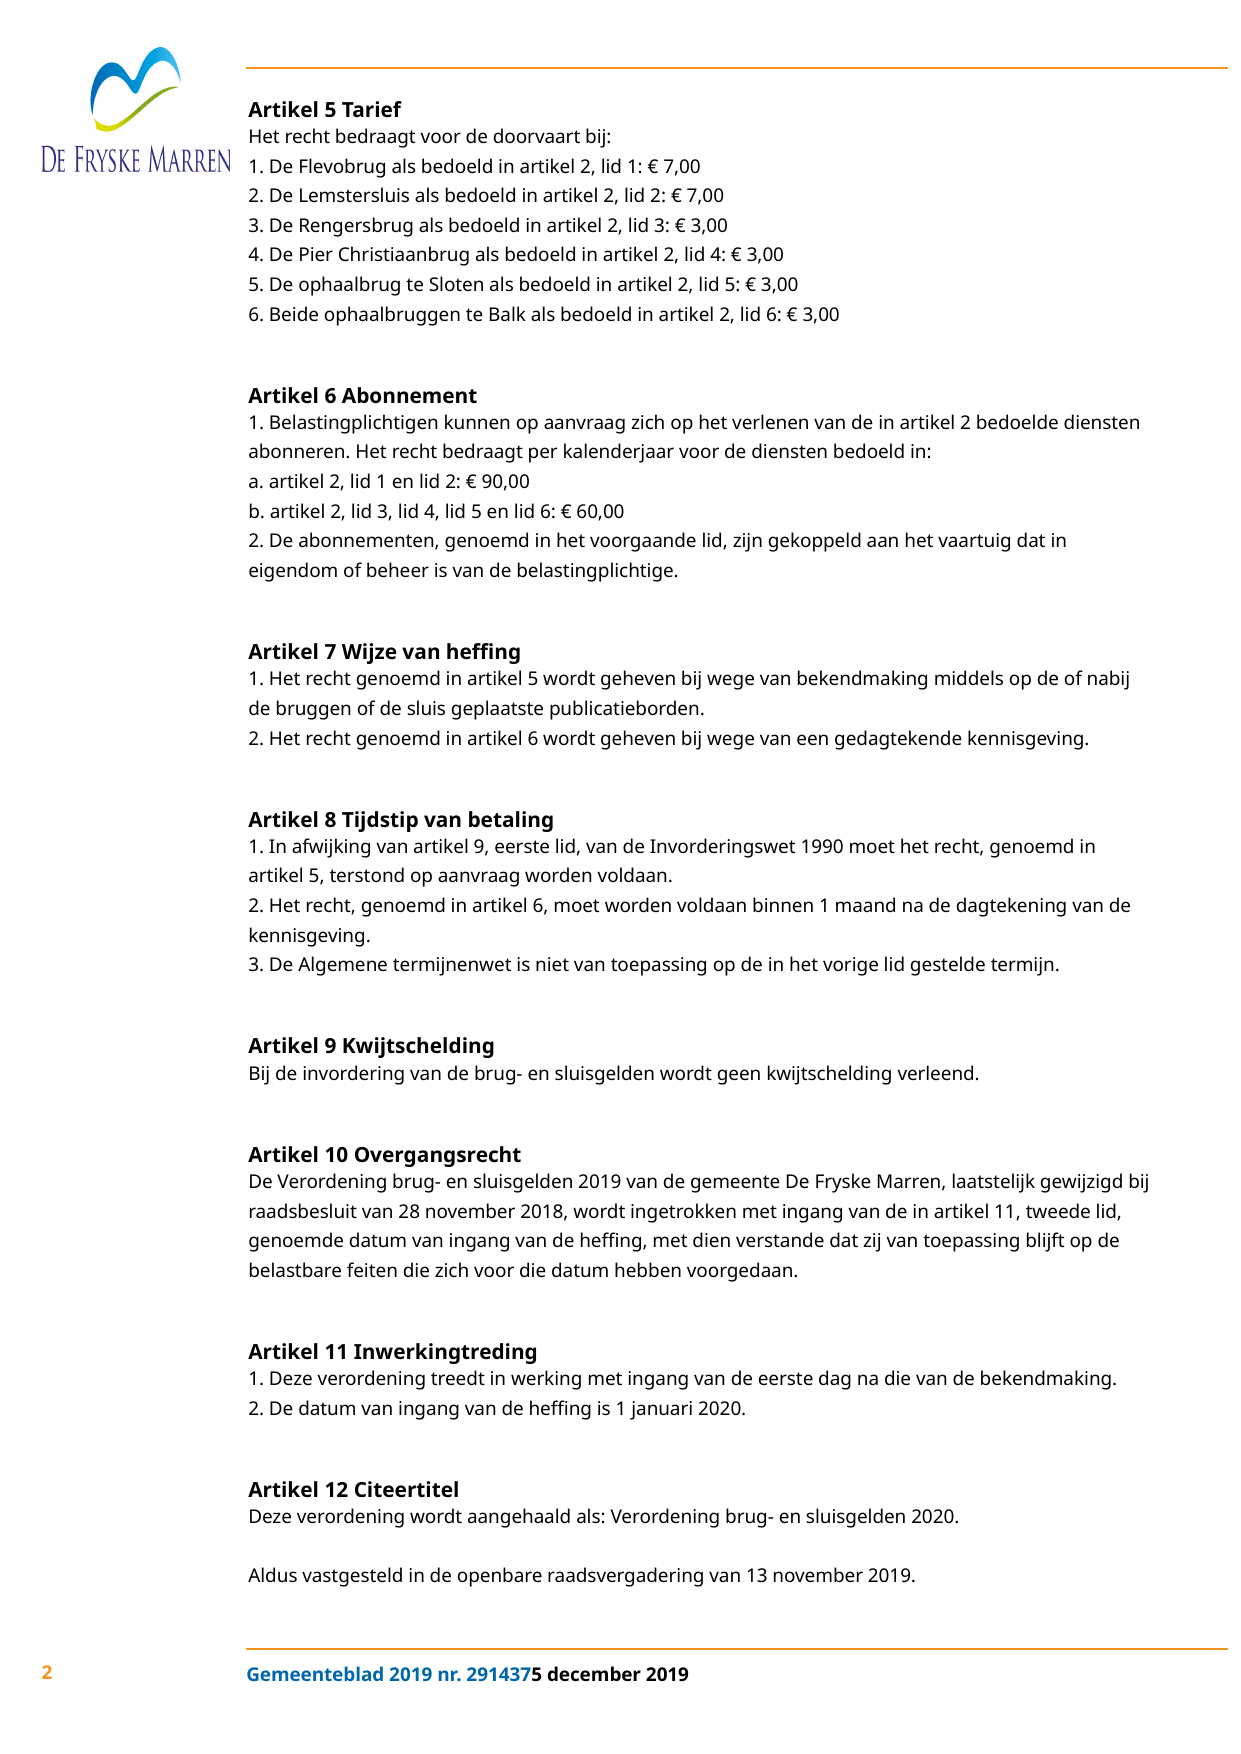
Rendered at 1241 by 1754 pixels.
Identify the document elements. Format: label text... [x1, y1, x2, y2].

text 1. Belastingplichtigen kunnen op aanvraag zich op het verlenen van de in artikel 2 bedoelde diensten abonneren. Het recht bedraagt per kalenderjaar voor de diensten bedoeld in: [248, 409, 1152, 464]
text Artikel 11 Inwerkingtreding [248, 1337, 1152, 1366]
picture [41, 47, 231, 172]
text Artikel 8 Tijdstip van betaling [248, 805, 1152, 833]
text Bij de invordering van de brug- en sluisgelden wordt geen kwijtschelding verleend. [248, 1060, 1152, 1086]
text 2. De datum van ingang van de heffing is 1 januari 2020. [248, 1395, 1152, 1421]
text De Verordening brug- en sluisgelden 2019 van de gemeente De Fryske Marren, laatstelijk gewijzigd bij raadsbesluit van 28 november 2018, wordt ingetrokken met ingang van de in artikel 11, tweede lid, genoemde datum van ingang van de heffing, met dien verstande dat zij van toepassing blijft op de belastbare feiten die zich voor die datum hebben voorgedaan. [248, 1168, 1152, 1283]
text 2. Het recht genoemd in artikel 6 wordt geheven bij wege van een gedagtekende kennisgeving. [248, 725, 1152, 750]
text 2. De Lemstersluis als bedoeld in artikel 2, lid 2: € 7,00 [248, 182, 1152, 208]
text 2. Het recht, genoemd in artikel 6, moet worden voldaan binnen 1 maand na de dagtekening van de kennisgeving. [248, 892, 1152, 948]
text 3. De Rengersbrug als bedoeld in artikel 2, lid 3: € 3,00 [248, 212, 1152, 238]
text Artikel 10 Overgangsrecht [248, 1140, 1152, 1168]
text Artikel 5 Tarief [248, 95, 1152, 123]
text 1. In afwijking van artikel 9, eerste lid, van de Invorderingswet 1990 moet het recht, genoemd in artikel 5, terstond op aanvraag worden voldaan. [248, 833, 1152, 888]
text 1. Het recht genoemd in artikel 5 wordt geheven bij wege van bekendmaking middels op de of nabij de bruggen of de sluis geplaatste publicatieborden. [248, 666, 1152, 721]
text Artikel 12 Citeertitel [248, 1475, 1152, 1503]
text 1. Deze verordening treedt in werking met ingang van de eerste dag na die van de bekendmaking. [248, 1366, 1152, 1391]
text 1. De Flevobrug als bedoeld in artikel 2, lid 1: € 7,00 [248, 153, 1152, 178]
text a. artikel 2, lid 1 en lid 2: € 90,00 [248, 468, 1152, 494]
text 5. De ophaalbrug te Sloten als bedoeld in artikel 2, lid 5: € 3,00 [248, 271, 1152, 297]
text Artikel 9 Kwijtschelding [248, 1031, 1152, 1060]
text 6. Beide ophaalbruggen te Balk als bedoeld in artikel 2, lid 6: € 3,00 [248, 301, 1152, 326]
text Het recht bedraagt voor de doorvaart bij: [248, 123, 1152, 149]
text Aldus vastgesteld in de openbare raadsvergadering van 13 november 2019. [248, 1563, 1152, 1588]
text Artikel 6 Abonnement [248, 381, 1152, 409]
text 2. De abonnementen, genoemd in het voorgaande lid, zijn gekoppeld aan het vaartuig dat in eigendom of beheer is van de belastingplichtige. [248, 527, 1152, 583]
text b. artikel 2, lid 3, lid 4, lid 5 en lid 6: € 60,00 [248, 498, 1152, 524]
text Deze verordening wordt aangehaald als: Verordening brug- en sluisgelden 2020. [248, 1503, 1152, 1529]
text 3. De Algemene termijnenwet is niet van toepassing op de in het vorige lid gestelde termijn. [248, 951, 1152, 977]
text Artikel 7 Wijze van heffing [248, 637, 1152, 666]
text 4. De Pier Christiaanbrug als bedoeld in artikel 2, lid 4: € 3,00 [248, 242, 1152, 267]
